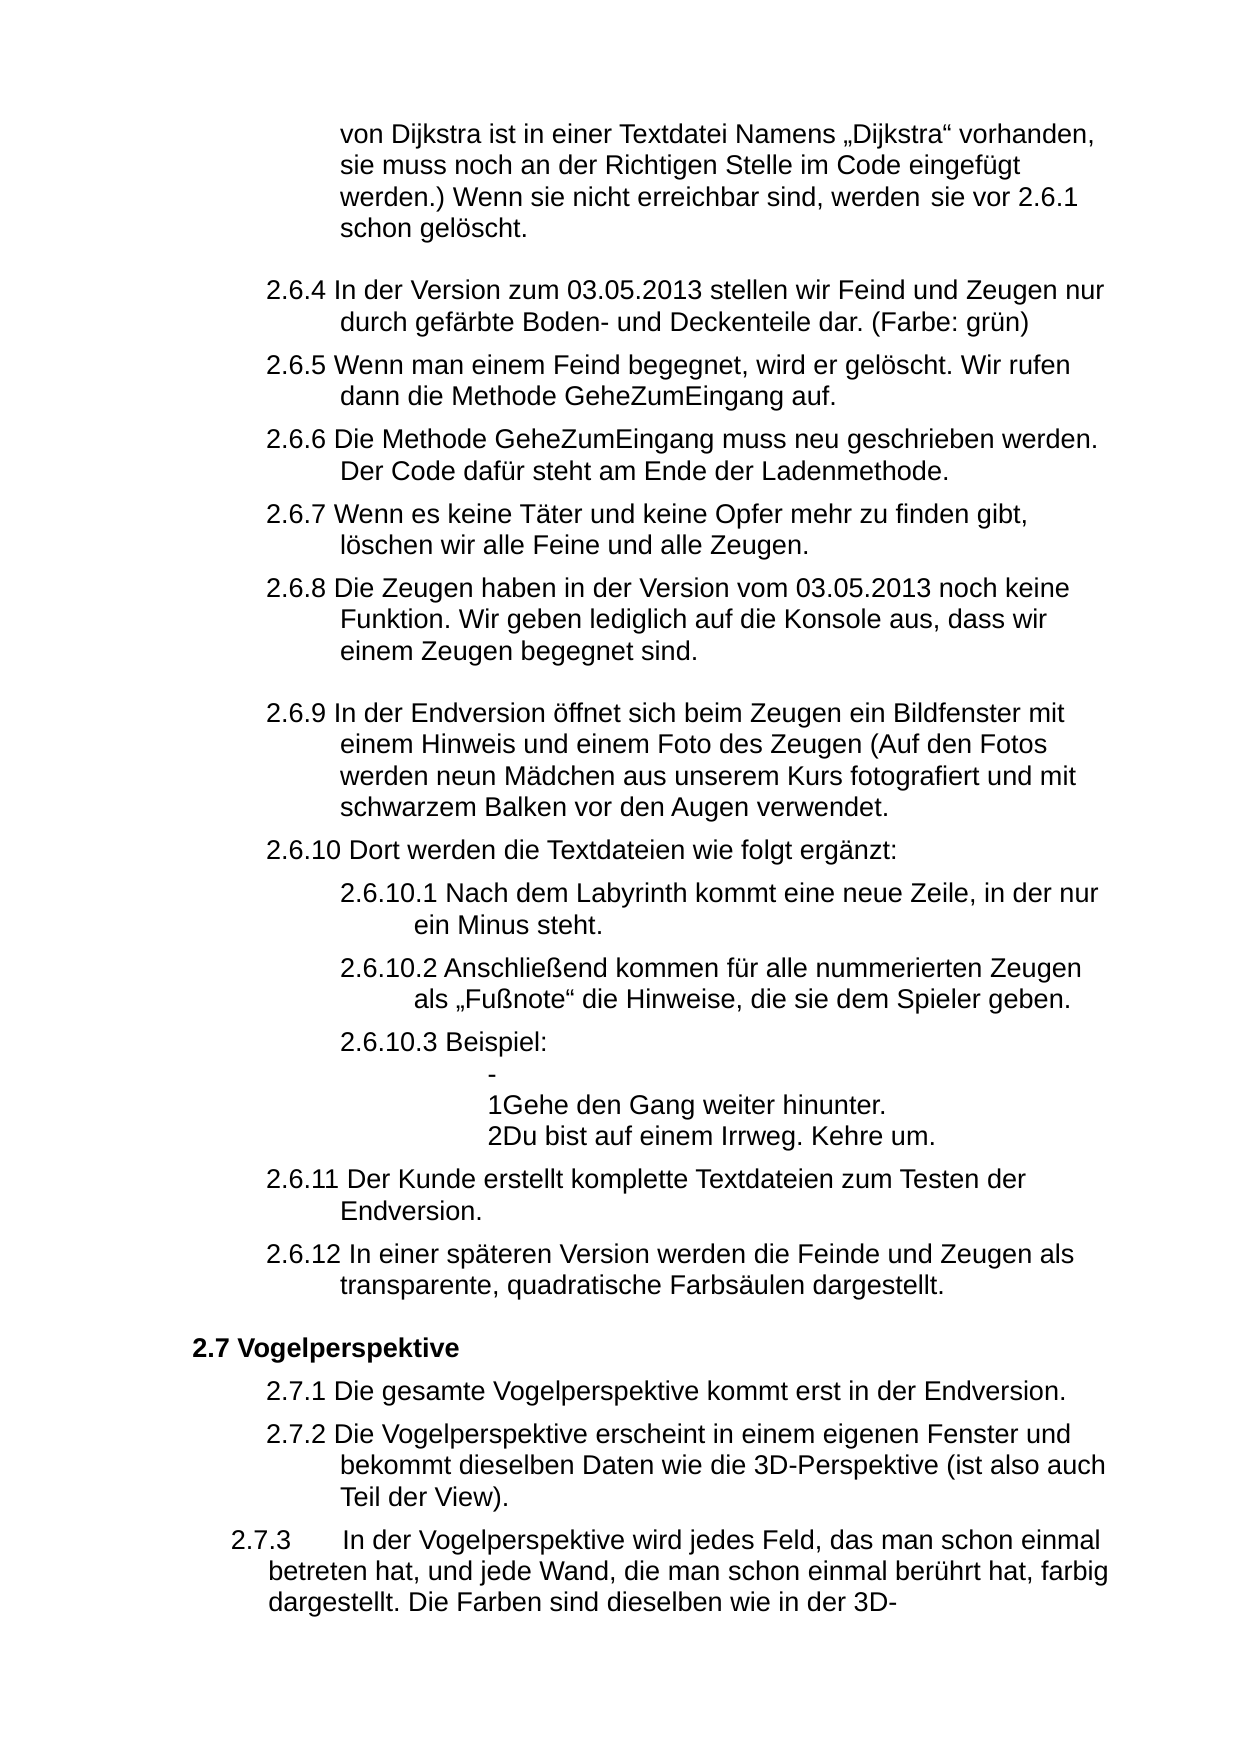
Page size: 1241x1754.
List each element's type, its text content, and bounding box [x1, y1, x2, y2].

text 2.6.9 In der Endversion öffnet sich beim Zeugen ein Bildfenster mit einem Hinweis und einem Foto des Zeugen (Auf den Fotos werden neun Mädchen aus unserem Kurs fotografiert und mit schwarzem Balken vor den Augen verwendet. [118, 697, 1122, 822]
text 2.6.5 Wenn man einem Feind begegnet, wird er gelöscht. Wir rufen dann die Methode GeheZumEingang auf. [118, 349, 1122, 411]
list In der Vogelperspektive wird jedes Feld, das man schon einmal betreten hat, und jede Wand, die man schon einmal berührt hat, farbig dargestellt. Die Farben sind dieselben wie in der 3D- [231, 1524, 1122, 1618]
text Der Code dafür steht am Ende der Ladenmethode. [118, 454, 1122, 486]
text 2.6.8 Die Zeugen haben in der Version vom 03.05.2013 noch keine Funktion. Wir geben lediglich auf die Konsole aus, dass wir einem Zeugen begegnet sind. [118, 572, 1122, 666]
text - [118, 1058, 1122, 1089]
text 2.6.10.3 Beispiel: [118, 1026, 1122, 1058]
text 2.6.12 In einer späteren Version werden die Feinde und Zeugen als transparente, quadratische Farbsäulen dargestellt. [118, 1238, 1122, 1300]
text 2.7 Vogelperspektive [118, 1332, 1122, 1363]
text 2.7.2 Die Vogelperspektive erscheint in einem eigenen Fenster und bekommt dieselben Daten wie die 3D-Perspektive (ist also auch Teil der View). [118, 1418, 1122, 1512]
text 2.6.10 Dort werden die Textdateien wie folgt ergänzt: [118, 834, 1122, 866]
text 2.6.6 Die Methode GeheZumEingang muss neu geschrieben werden. [118, 423, 1122, 454]
text 2.6.11 Der Kunde erstellt komplette Textdateien zum Testen der Endversion. [118, 1163, 1122, 1226]
text 2.6.10.1 Nach dem Labyrinth kommt eine neue Zeile, in der nur ein Minus steht. [118, 877, 1122, 940]
text von Dijkstra ist in einer Textdatei Namens „Dijkstra“ vorhanden, sie muss noch an der Richtigen Stelle im Code eingefügt werden.) Wenn sie nicht erreichbar sind, werden sie vor 2.6.1 schon gelöscht. [118, 118, 1122, 243]
text 2.7.1 Die gesamte Vogelperspektive kommt erst in der Endversion. [118, 1375, 1122, 1406]
text 2.6.7 Wenn es keine Täter und keine Opfer mehr zu finden gibt, löschen wir alle Feine und alle Zeugen. [118, 498, 1122, 560]
text 1Gehe den Gang weiter hinunter. [118, 1089, 1122, 1120]
text 2.6.10.2 Anschließend kommen für alle nummerierten Zeugen als „Fußnote“ die Hinweise, die sie dem Spieler geben. [118, 952, 1122, 1014]
text 2.6.4 In der Version zum 03.05.2013 stellen wir Feind und Zeugen nur durch gefärbte Boden- und Deckenteile dar. (Farbe: grün) [118, 274, 1122, 337]
text 2Du bist auf einem Irrweg. Kehre um. [118, 1120, 1122, 1151]
